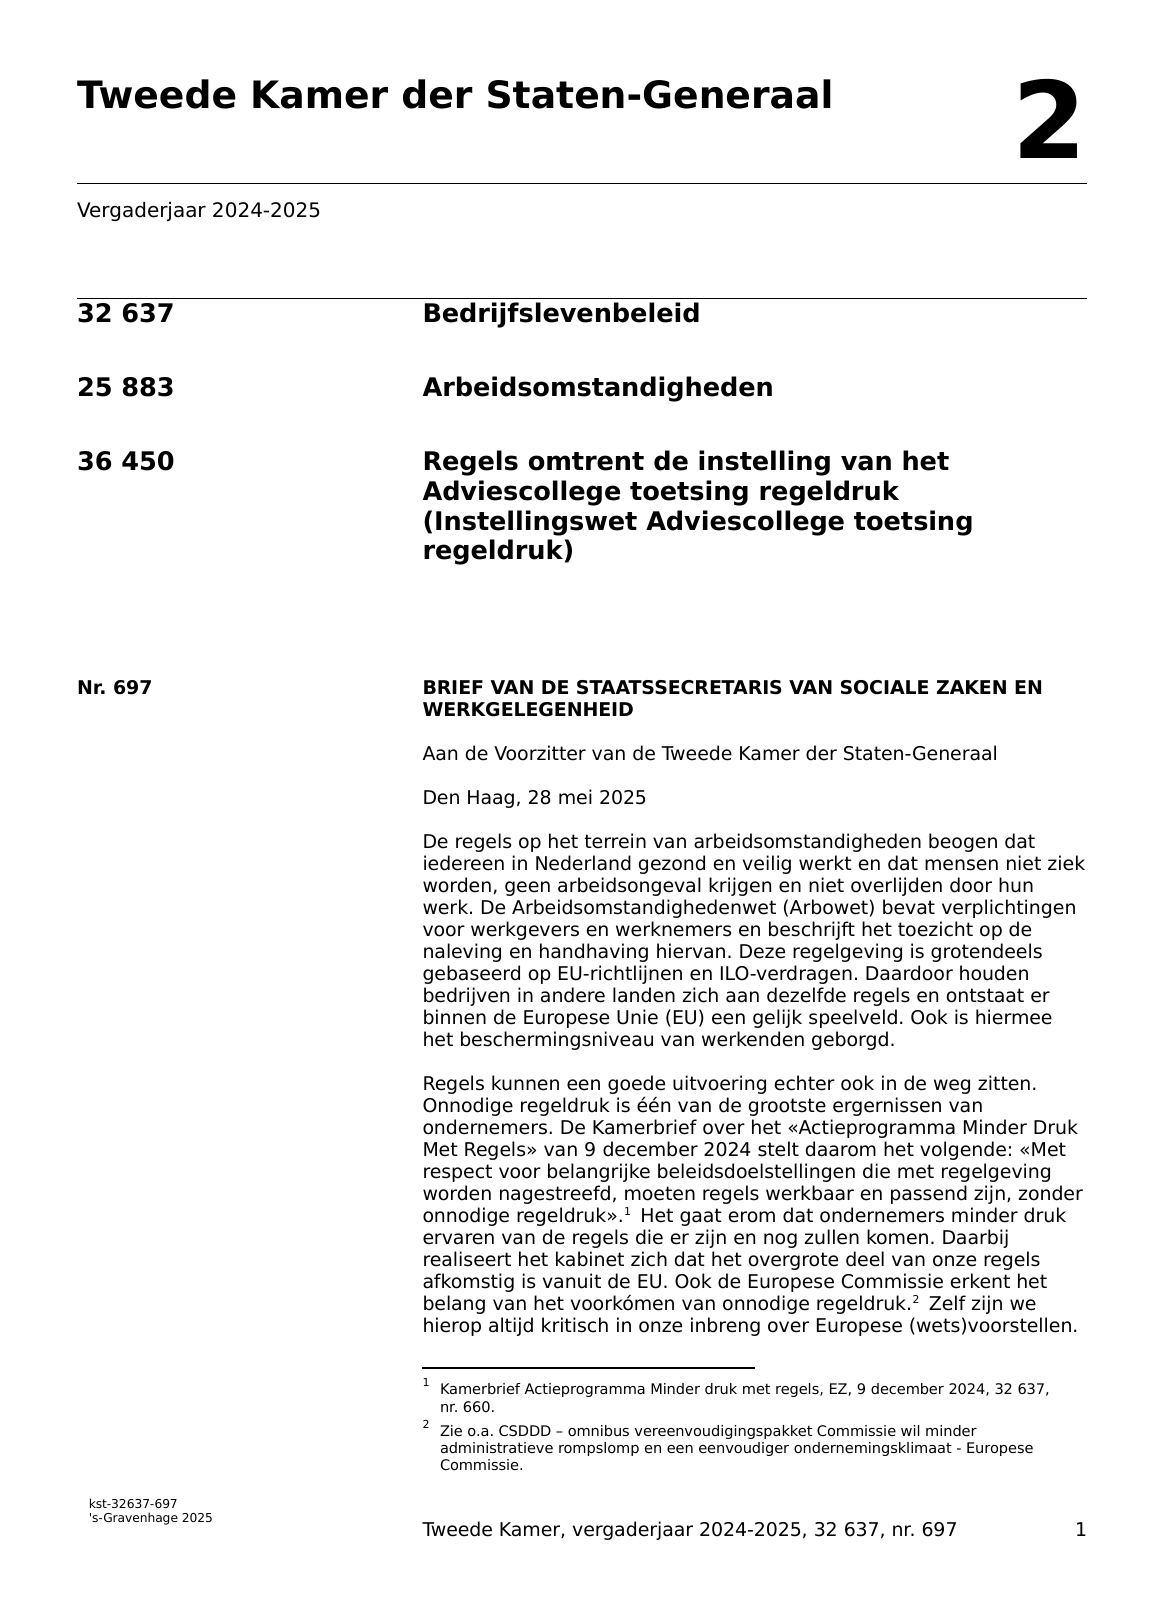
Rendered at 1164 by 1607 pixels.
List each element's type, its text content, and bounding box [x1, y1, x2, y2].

text 's-Gravenhage 2025 [88, 1511, 323, 1525]
table_header Tweede Kamer der Staten-Generaal [77, 59, 886, 183]
text Kamerbrief Actieprogramma Minder druk met regels, EZ, 9 december 2024, 32 637, nr. 660. [422, 1377, 1087, 1416]
text De regels op het terrein van arbeidsomstandigheden beogen dat iedereen in Nederland gezond en veilig werkt en dat mensen niet ziek worden, geen arbeidsongeval krijgen en niet overlijden door hun werk. De Arbeidsomstandighedenwet (Arbowet) bevat verplichtingen voor werkgevers en werknemers en beschrijft het toezicht op de naleving en handhaving hiervan. Deze regelgeving is grotendeels gebaseerd op EU-richtlijnen en ILO-verdragen. Daardoor houden bedrijven in andere landen zich aan dezelfde regels en ontstaat er binnen de Europese Unie (EU) een gelijk speelveld. Ook is hiermee het beschermingsniveau van werkenden geborgd. [422, 831, 1087, 1051]
text kst-32637-697 [88, 1497, 323, 1511]
subtitle 36 450 Regels omtrent de instelling van het Adviescollege toetsing regeldruk (Instellingswet Adviescollege toetsing regeldruk) [77, 447, 1087, 566]
text Regels kunnen een goede uitvoering echter ook in de weg zitten. Onnodige regeldruk is één van de grootste ergernissen van ondernemers. De Kamerbrief over het «Actieprogramma Minder Druk Met Regels» van 9 december 2024 stelt daarom het volgende: «Met respect voor belangrijke beleidsdoelstellingen die met regelgeving worden nagestreefd, moeten regels werkbaar en passend zijn, zonder onnodige regeldruk». Het gaat erom dat ondernemers minder druk ervaren van de regels die er zijn en nog zullen komen. Daarbij realiseert het kabinet zich dat het overgrote deel van onze regels afkomstig is vanuit de EU. Ook de Europese Commissie erkent het belang van het voorkómen van onnodige regeldruk. Zelf zijn we hierop altijd kritisch in onze inbreng over Europese (wets)voorstellen. [422, 1073, 1087, 1337]
text Aan de Voorzitter van de Tweede Kamer der Staten-Generaal [422, 743, 1087, 765]
text Zie o.a. CSDDD – omnibus vereenvoudigingspakket Commissie wil minder administratieve rompslomp en een eenvoudiger ondernemingsklimaat - Europese Commissie. [422, 1418, 1087, 1474]
table_cell Vergaderjaar 2024-2025 [77, 184, 1087, 298]
text Den Haag, 28 mei 2025 [422, 787, 1087, 809]
subtitle 25 883 Arbeidsomstandigheden [77, 373, 1087, 403]
subtitle 32 637 Bedrijfslevenbeleid [77, 299, 1087, 329]
subtitle Nr. 697 BRIEF VAN DE STAATSSECRETARIS VAN SOCIALE ZAKEN EN WERKGELEGENHEID [77, 677, 1087, 721]
table_header 2 [886, 59, 1087, 183]
